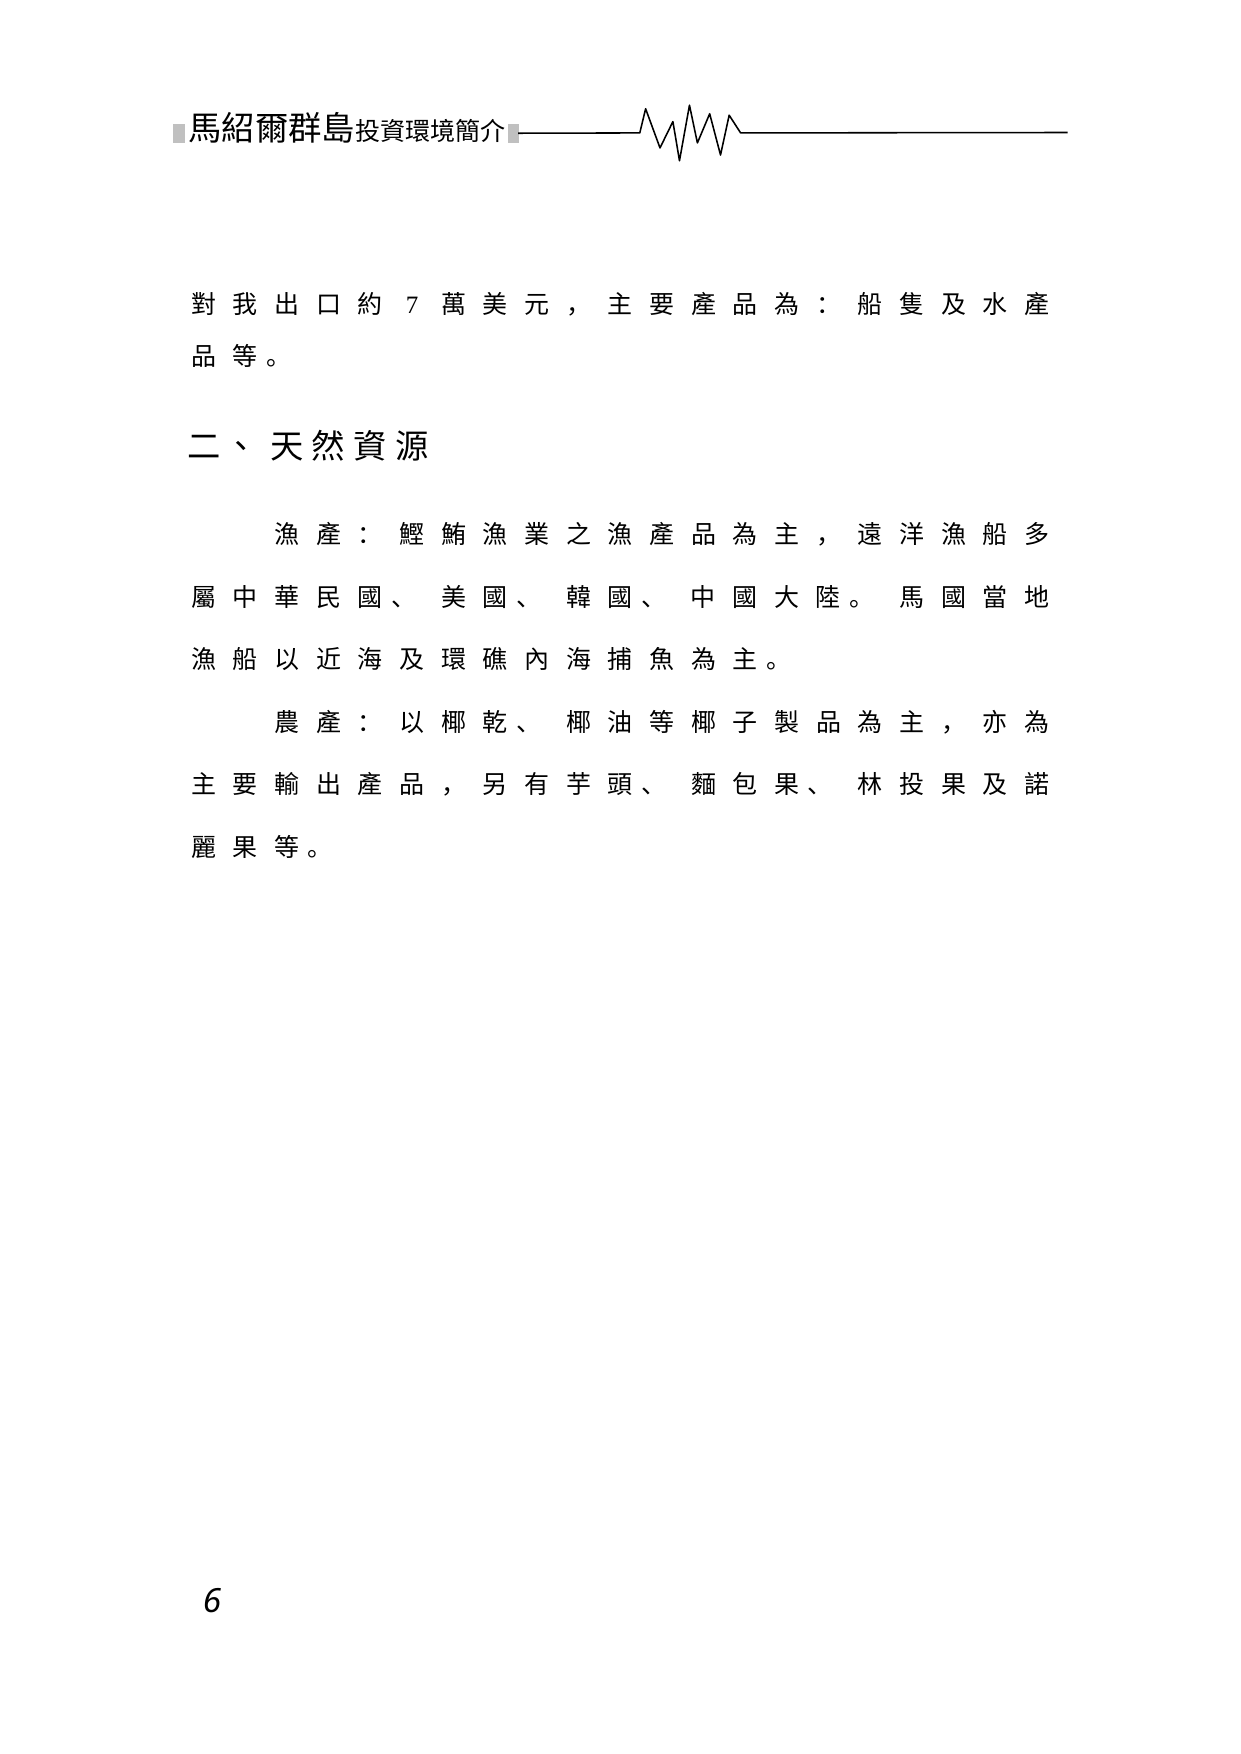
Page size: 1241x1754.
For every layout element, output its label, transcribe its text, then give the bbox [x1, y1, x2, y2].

text 二、天然資源 [183, 402, 1058, 464]
text 農產：以椰乾、椰油等椰子製品為主，亦為主要輸出產品，另有芋頭、麵包果、林投果及諾麗果等。 [183, 679, 1058, 866]
text 對我出口約7萬美元，主要產品為：船隻及水產品等。 [183, 250, 1058, 375]
text 漁產：鰹鮪漁業之漁產品為主，遠洋漁船多屬中華民國、美國、韓國、中國大陸。馬國當地漁船以近海及環礁內海捕魚為主。 [183, 491, 1058, 679]
